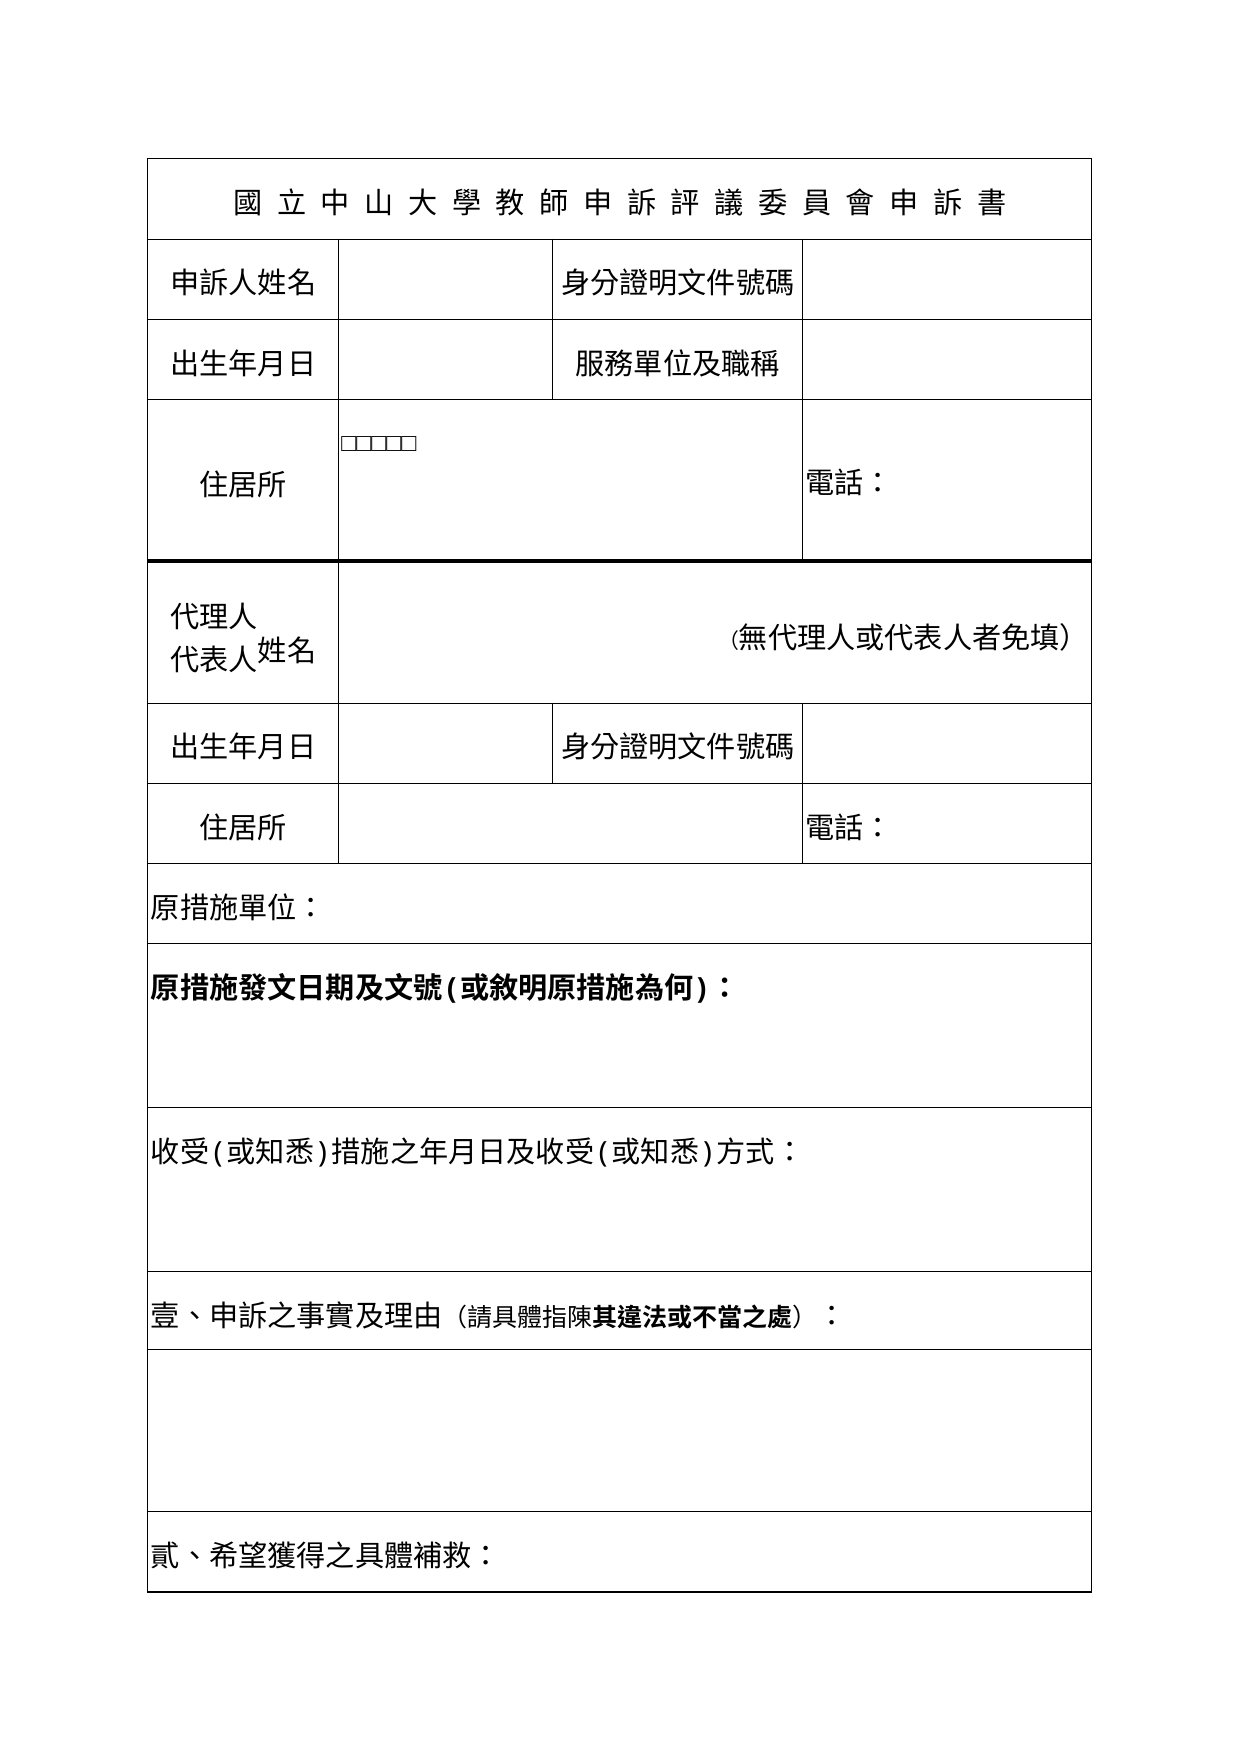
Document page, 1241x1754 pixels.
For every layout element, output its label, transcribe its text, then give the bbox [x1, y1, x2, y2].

table_cell [339, 704, 552, 783]
table_cell （無代理人或代表人者免填） [339, 563, 1091, 702]
table_cell 代理人代表人姓名 [148, 563, 338, 702]
table_cell 原措施發文日期及文號(或敘明原措施為何)： [148, 944, 1091, 1107]
table_cell 身分證明文件號碼 [553, 704, 802, 783]
table_cell □□□□□ [339, 400, 802, 558]
table_cell [339, 784, 802, 863]
table_cell 貳、希望獲得之具體補救： [148, 1512, 1091, 1591]
table_cell 住居所 [148, 784, 338, 863]
table_cell 壹、申訴之事實及理由（請具體指陳其違法或不當之處）： [148, 1272, 1091, 1349]
table_cell 服務單位及職稱 [553, 320, 802, 399]
table_cell [339, 240, 552, 319]
table_cell 電話： [803, 400, 1091, 558]
table_cell [803, 240, 1091, 319]
table_cell 出生年月日 [148, 320, 338, 399]
table_cell 收受(或知悉)措施之年月日及收受(或知悉)方式： [148, 1108, 1091, 1271]
table_cell 身分證明文件號碼 [553, 240, 802, 319]
table_cell [803, 704, 1091, 783]
table_cell 申訴人姓名 [148, 240, 338, 319]
table_cell 住居所 [148, 400, 338, 558]
table_cell [803, 320, 1091, 399]
table_cell 電話： [803, 784, 1091, 863]
table_cell [148, 1350, 1091, 1511]
table_cell [339, 320, 552, 399]
table_header 國 立 中 山 大 學 教 師 申 訴 評 議 委 員 會 申 訴 書 [148, 159, 1091, 238]
table_cell 出生年月日 [148, 704, 338, 783]
table_cell 原措施單位： [148, 864, 1091, 943]
